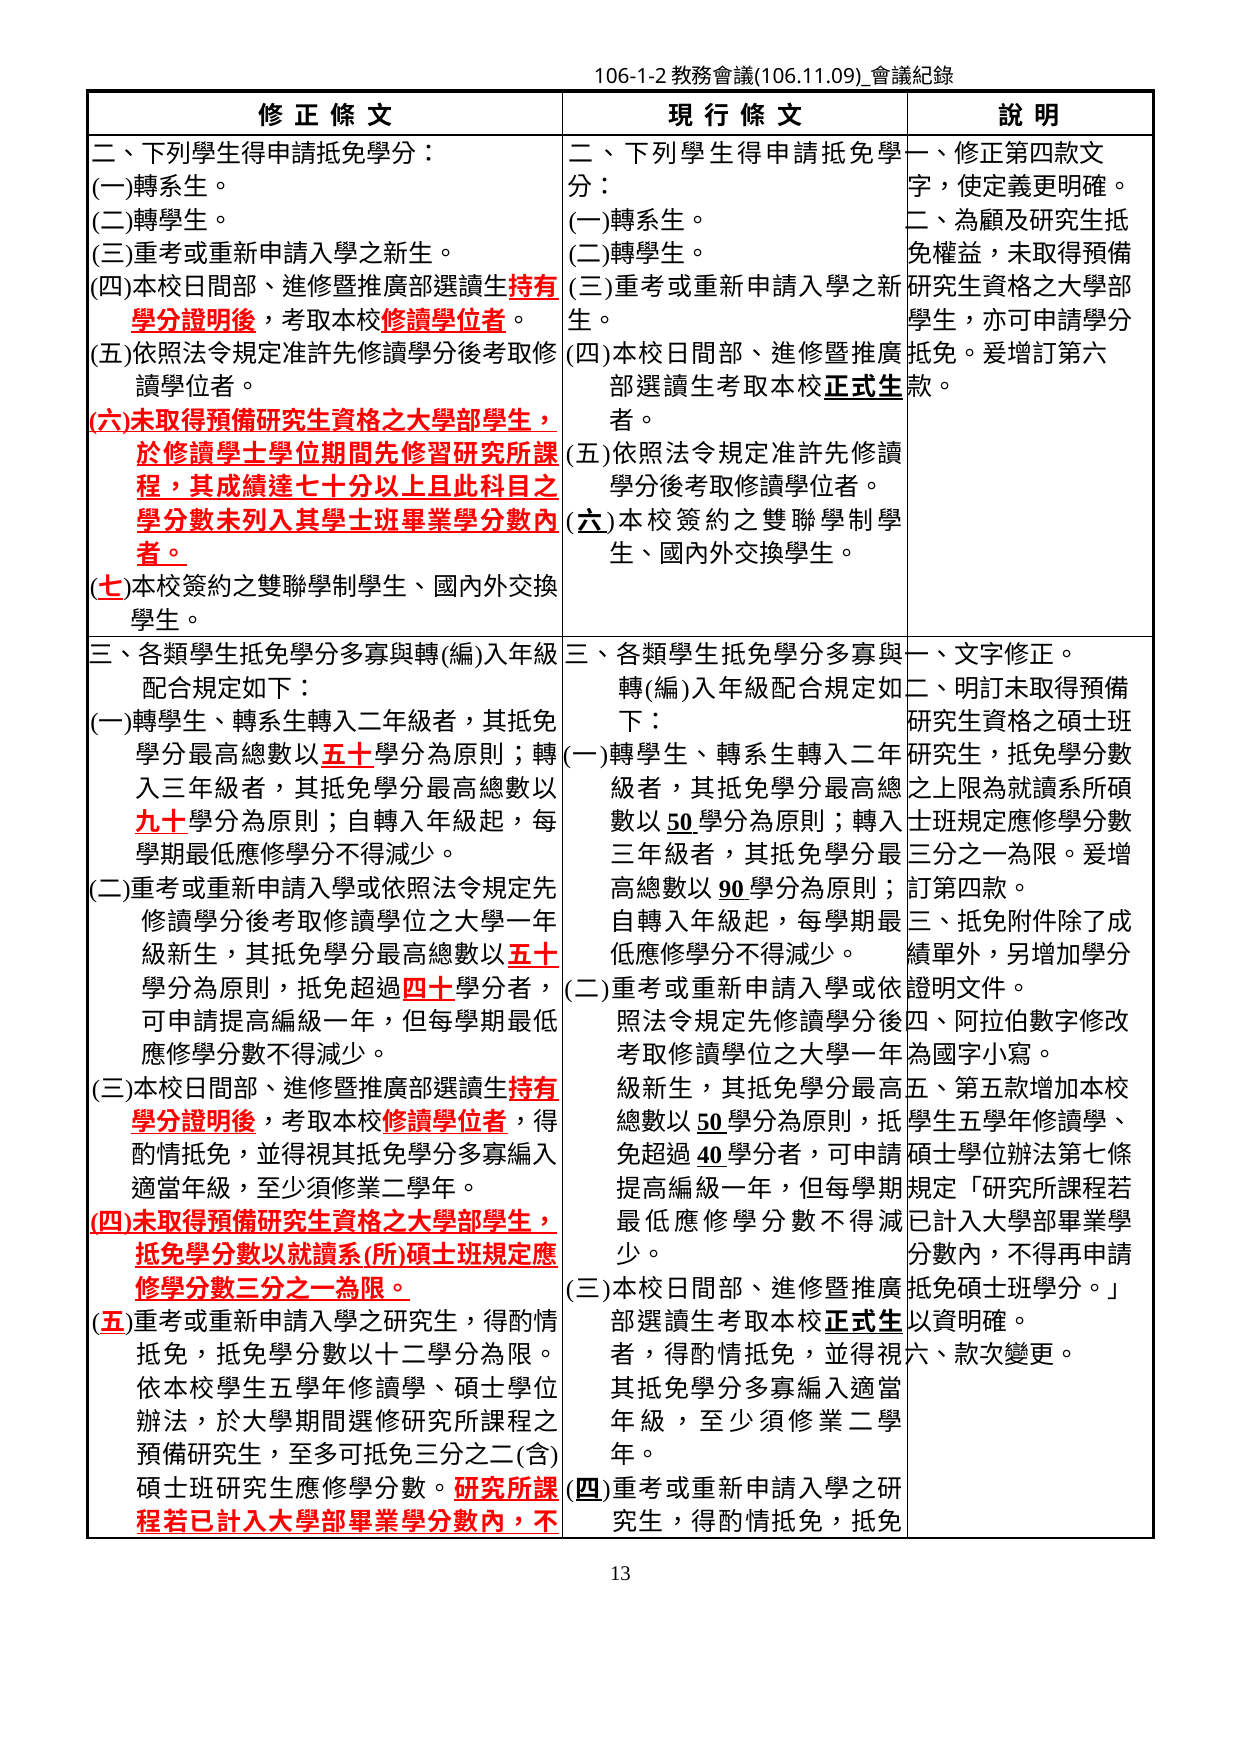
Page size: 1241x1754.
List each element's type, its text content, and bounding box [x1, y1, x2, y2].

table_header 修 正 條 文 [89, 93, 562, 134]
table_cell 二、下列學生得申請抵免學分： (一)轉系生。 (二)轉學生。 (三)重考或重新申請入學之新生。 (四)本校日間部、進修暨推廣部選讀生持有學分證明後，考取本校修讀學位者。 (五)依照法令規定准許先修讀學分後考取修讀學位者。 (六)未取得預備研究生資格之大學部學生，於修讀學士學位期間先修習研究所課程，其成績達七十分以上且此科目之學分數未列入其學士班畢業學分數內者。 (七)本校簽約之雙聯學制學生、國內外交換學生。 [89, 136, 562, 636]
table_cell 一、文字修正。 二、明訂未取得預備研究生資格之碩士班研究生，抵免學分數之上限為就讀系所碩士班規定應修學分數三分之一為限。爰增訂第四款。 三、抵免附件除了成績單外，另增加學分證明文件。 四、阿拉伯數字修改為國字小寫。 五、第五款增加本校學生五學年修讀學、碩士學位辦法第七條規定「研究所課程若已計入大學部畢業學分數內，不得再申請抵免碩士班學分。」以資明確。 六、款次變更。 [908, 637, 1152, 1537]
table_cell 三、各類學生抵免學分多寡與轉(編)入年級配合規定如下： (一)轉學生、轉系生轉入二年級者，其抵免學分最高總數以五十學分為原則；轉入三年級者，其抵免學分最高總數以九十學分為原則；自轉入年級起，每學期最低應修學分不得減少。 (二)重考或重新申請入學或依照法令規定先修讀學分後考取修讀學位之大學一年級新生，其抵免學分最高總數以五十學分為原則，抵免超過四十學分者，可申請提高編級一年，但每學期最低應修學分數不得減少。 (三)本校日間部、進修暨推廣部選讀生持有學分證明後，考取本校修讀學位者，得酌情抵免，並得視其抵免學分多寡編入適當年級，至少須修業二學年。 (四)未取得預備研究生資格之大學部學生，抵免學分數以就讀系(所)碩士班規定應修學分數三分之一為限。 (五)重考或重新申請入學之研究生，得酌情抵免，抵免學分數以十二學分為限。依本校學生五學年修讀學、碩士學位辦法，於大學期間選修研究所課程之預備研究生，至多可抵免三分之二(含)碩士班研究生應修學分數。研究所課程若已計入大學部畢業學分數內，不 [89, 637, 562, 1537]
table_cell 三、各類學生抵免學分多寡與轉(編)入年級配合規定如下： (一)轉學生、轉系生轉入二年級者，其抵免學分最高總數以50學分為原則；轉入三年級者，其抵免學分最高總數以90學分為原則；自轉入年級起，每學期最低應修學分不得減少。 (二)重考或重新申請入學或依照法令規定先修讀學分後考取修讀學位之大學一年級新生，其抵免學分最高總數以50學分為原則，抵免超過40學分者，可申請提高編級一年，但每學期最低應修學分數不得減少。 (三)本校日間部、進修暨推廣部選讀生考取本校正式生者，得酌情抵免，並得視其抵免學分多寡編入適當年級，至少須修業二學年。 (四)重考或重新申請入學之研究生，得酌情抵免，抵免 [563, 637, 907, 1537]
table_cell 二、下列學生得申請抵免學分： (一)轉系生。 (二)轉學生。 (三)重考或重新申請入學之新生。 (四)本校日間部、進修暨推廣部選讀生考取本校正式生者。 (五)依照法令規定准許先修讀學分後考取修讀學位者。 (六)本校簽約之雙聯學制學生、國內外交換學生。 [563, 136, 907, 636]
table_header 現 行 條 文 [563, 93, 907, 134]
table_header 說 明 [908, 93, 1152, 134]
table_cell 一、修正第四款文字，使定義更明確。 二、為顧及研究生抵免權益，未取得預備研究生資格之大學部學生，亦可申請學分抵免。爰增訂第六款。 [908, 136, 1152, 636]
